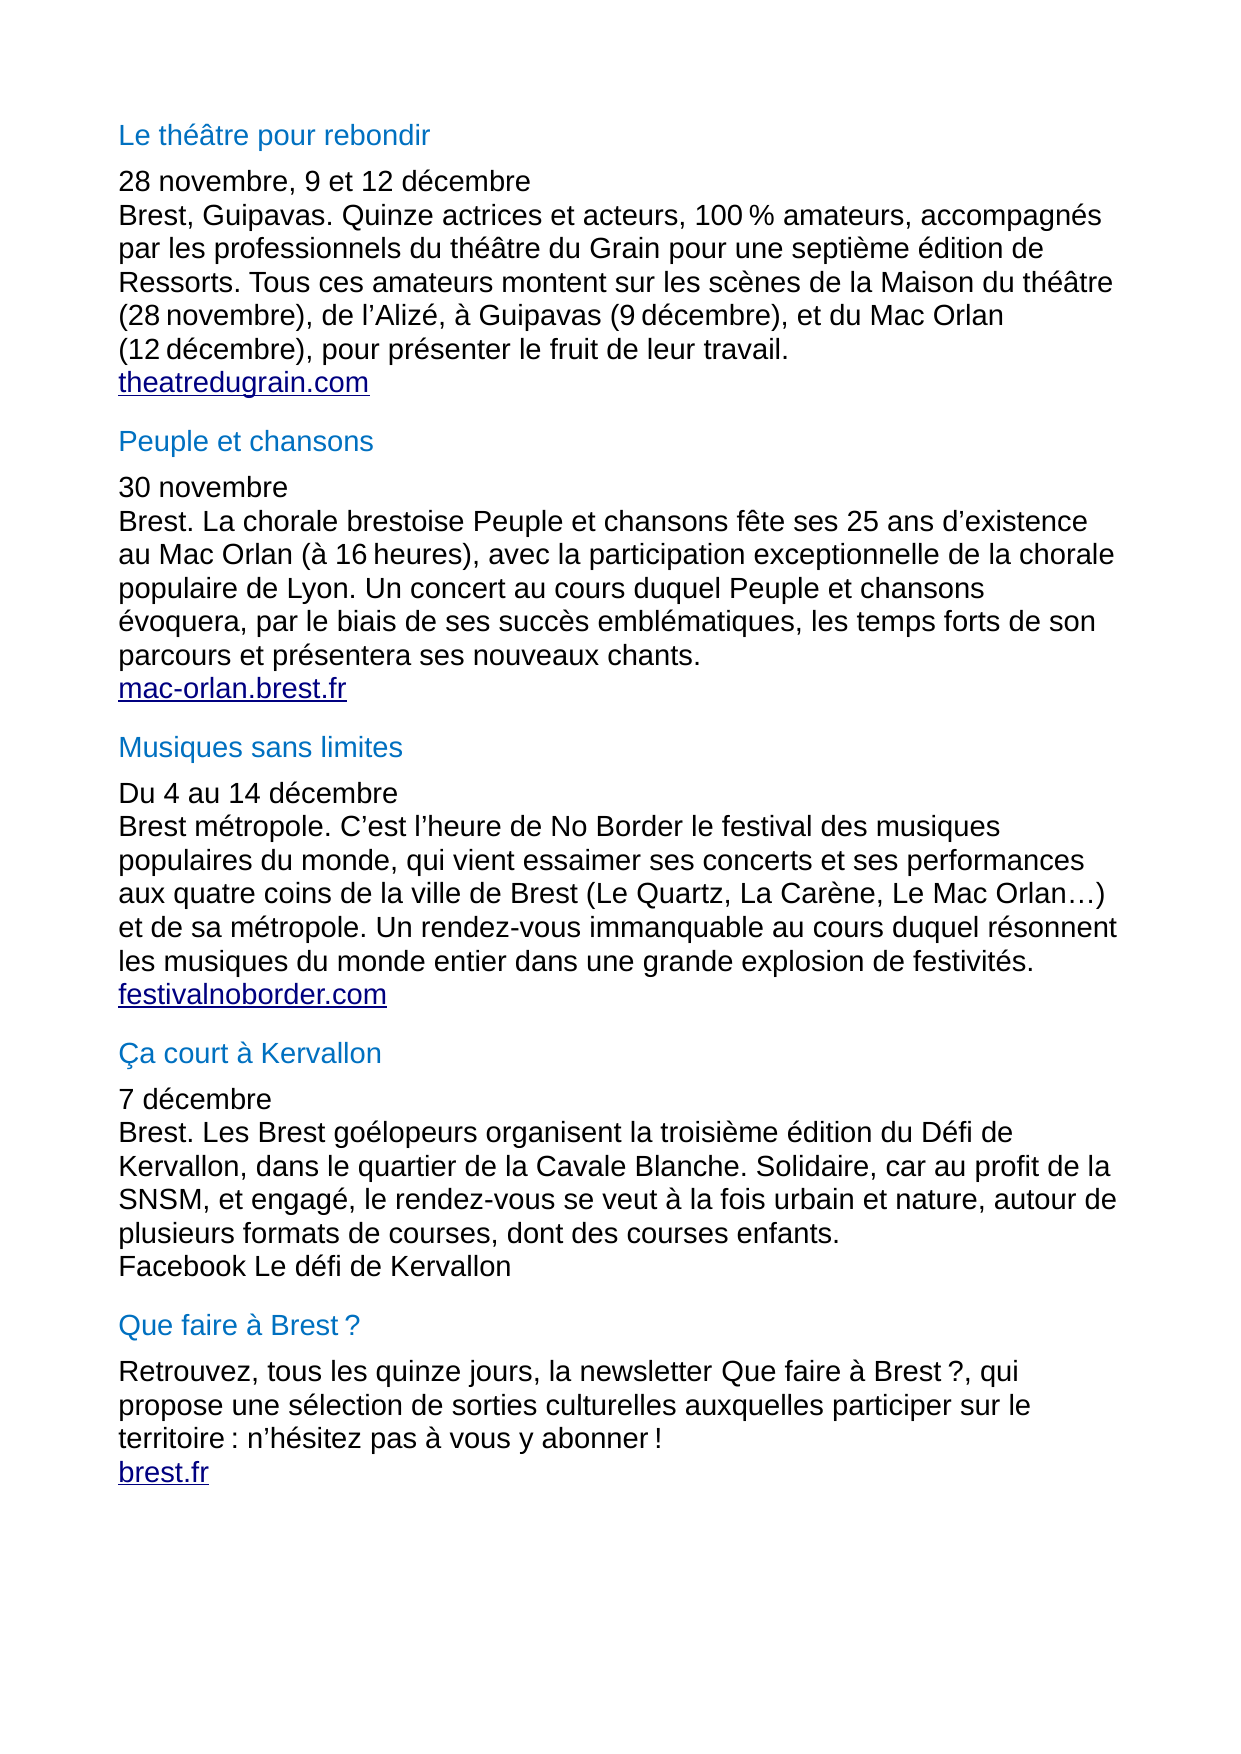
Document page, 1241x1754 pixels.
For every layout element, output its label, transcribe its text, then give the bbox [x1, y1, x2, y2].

subtitle Ça court à Kervallon [118, 1036, 1122, 1069]
subtitle Le théâtre pour rebondir [118, 118, 1122, 152]
text mac-orlan.brest.fr [118, 671, 1122, 705]
text 7 décembre [118, 1082, 1122, 1115]
text Facebook Le défi de Kervallon [118, 1249, 1122, 1283]
text Du 4 au 14 décembre [118, 776, 1122, 809]
text 28 novembre, 9 et 12 décembre [118, 164, 1122, 198]
text theatredugrain.com [118, 365, 1122, 399]
subtitle Que faire à Brest ? [118, 1308, 1122, 1341]
text Brest métropole. C’est l’heure de No Border le festival des musiques populaires du monde, qui vient essaimer ses concerts et ses performances aux quatre coins de la ville de Brest (Le Quartz, La Carène, Le Mac Orlan…) et de sa métropole. Un rendez-vous immanquable au cours duquel résonnent les musiques du monde entier dans une grande explosion de festivités. [118, 809, 1122, 977]
text Brest. Les Brest goélopeurs organisent la troisième édition du Défi de Kervallon, dans le quartier de la Cavale Blanche. Solidaire, car au profit de la SNSM, et engagé, le rendez-vous se veut à la fois urbain et nature, autour de plusieurs formats de courses, dont des courses enfants. [118, 1115, 1122, 1249]
subtitle Musiques sans limites [118, 730, 1122, 763]
text Retrouvez, tous les quinze jours, la newsletter Que faire à Brest ?, qui propose une sélection de sorties culturelles auxquelles participer sur le territoire : n’hésitez pas à vous y abonner ! [118, 1354, 1122, 1454]
text brest.fr [118, 1454, 1122, 1488]
text festivalnoborder.com [118, 977, 1122, 1011]
subtitle Peuple et chansons [118, 424, 1122, 457]
text Brest, Guipavas. Quinze actrices et acteurs, 100 % amateurs, accompagnés par les professionnels du théâtre du Grain pour une septième édition de Ressorts. Tous ces amateurs montent sur les scènes de la Maison du théâtre (28 novembre), de l’Alizé, à Guipavas (9 décembre), et du Mac Orlan (12 décembre), pour présenter le fruit de leur travail. [118, 198, 1122, 365]
text Brest. La chorale brestoise Peuple et chansons fête ses 25 ans d’existence au Mac Orlan (à 16 heures), avec la participation exceptionnelle de la chorale populaire de Lyon. Un concert au cours duquel Peuple et chansons évoquera, par le biais de ses succès emblématiques, les temps forts de son parcours et présentera ses nouveaux chants. [118, 503, 1122, 671]
text 30 novembre [118, 470, 1122, 503]
